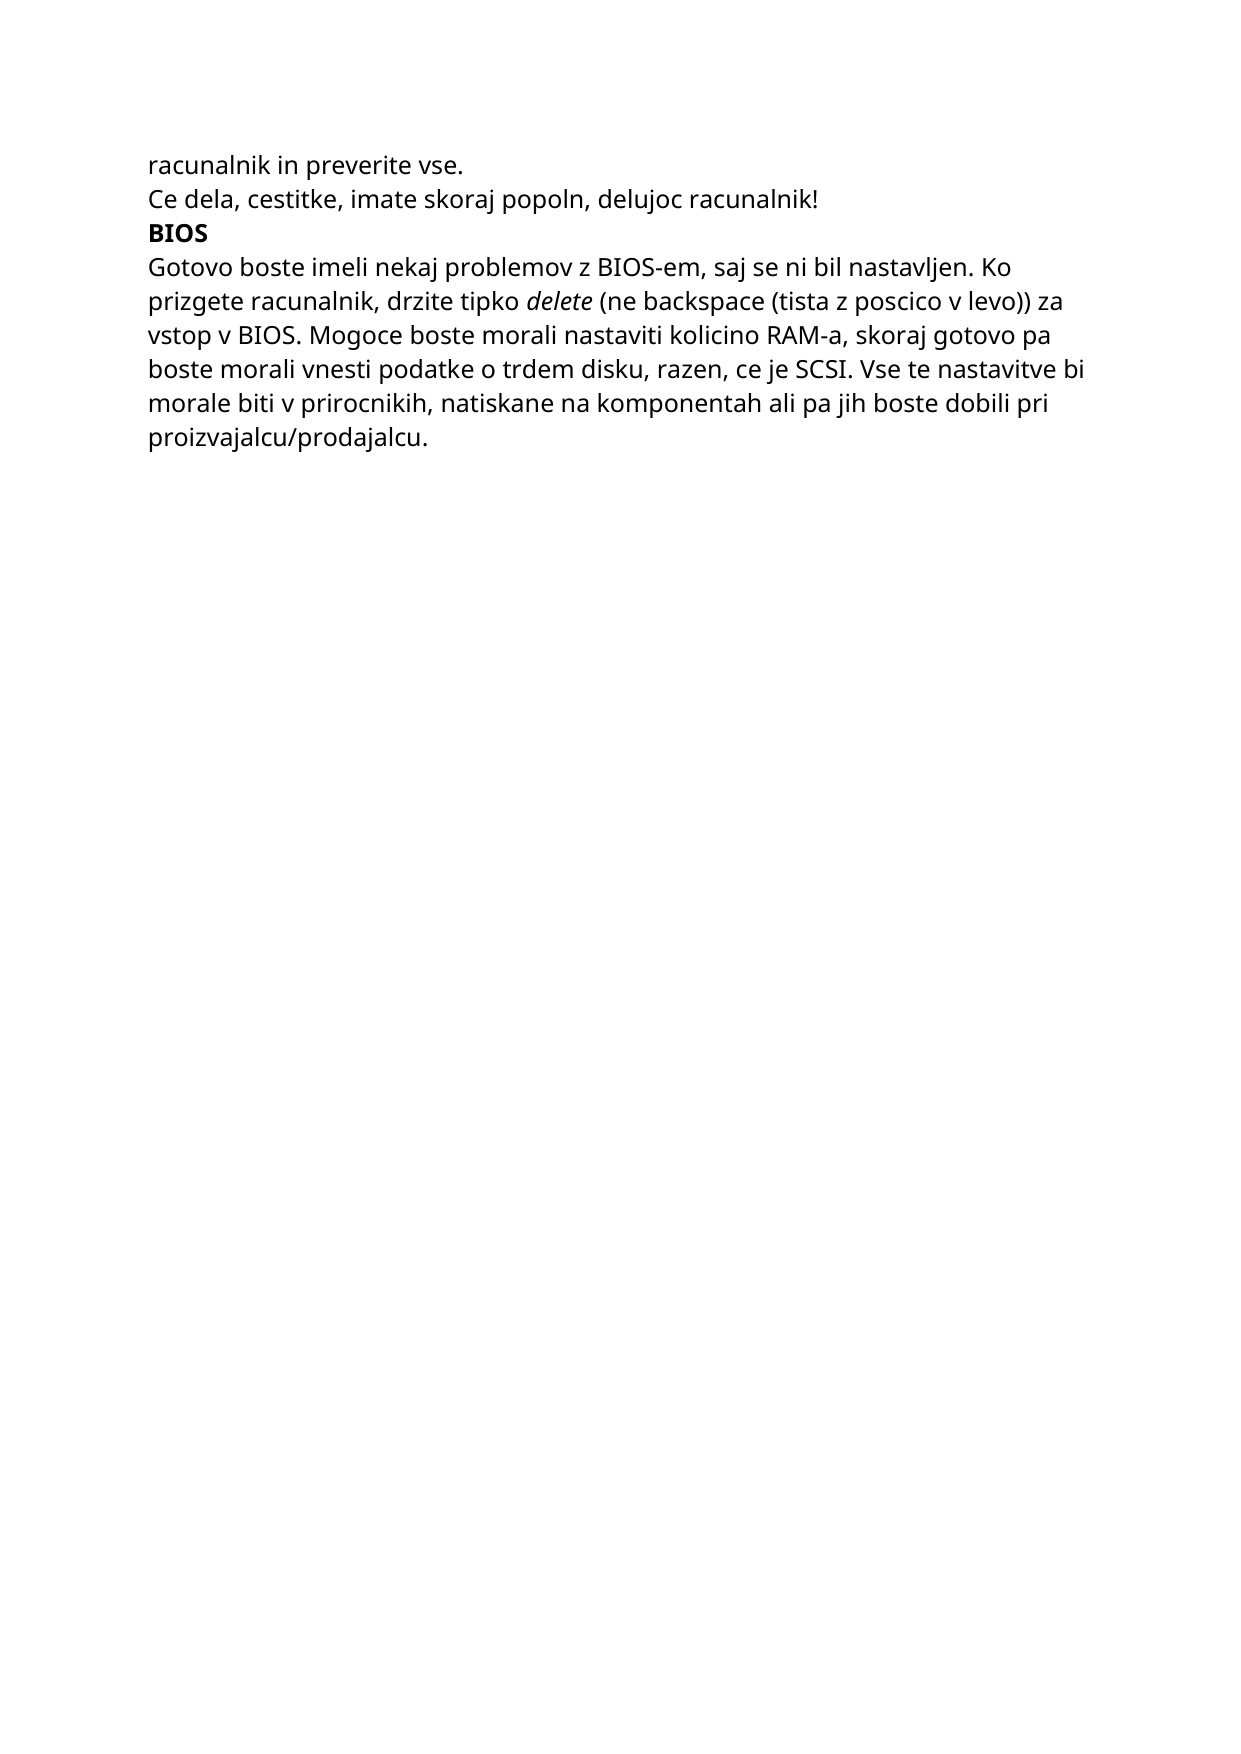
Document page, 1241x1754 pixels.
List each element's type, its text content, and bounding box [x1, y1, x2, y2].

text BIOS Gotovo boste imeli nekaj problemov z BIOS-em, saj se ni bil nastavljen. Ko prizgete racunalnik, drzite tipko delete (ne backspace (tista z poscico v levo)) za vstop v BIOS. Mogoce boste morali nastaviti kolicino RAM-a, skoraj gotovo pa boste morali vnesti podatke o trdem disku, razen, ce je SCSI. Vse te nastavitve bi morale biti v prirocnikih, natiskane na komponentah ali pa jih boste dobili pri proizvajalcu/prodajalcu. [148, 216, 1093, 454]
text racunalnik in preverite vse. Ce dela, cestitke, imate skoraj popoln, delujoc racunalnik! [148, 148, 1093, 216]
